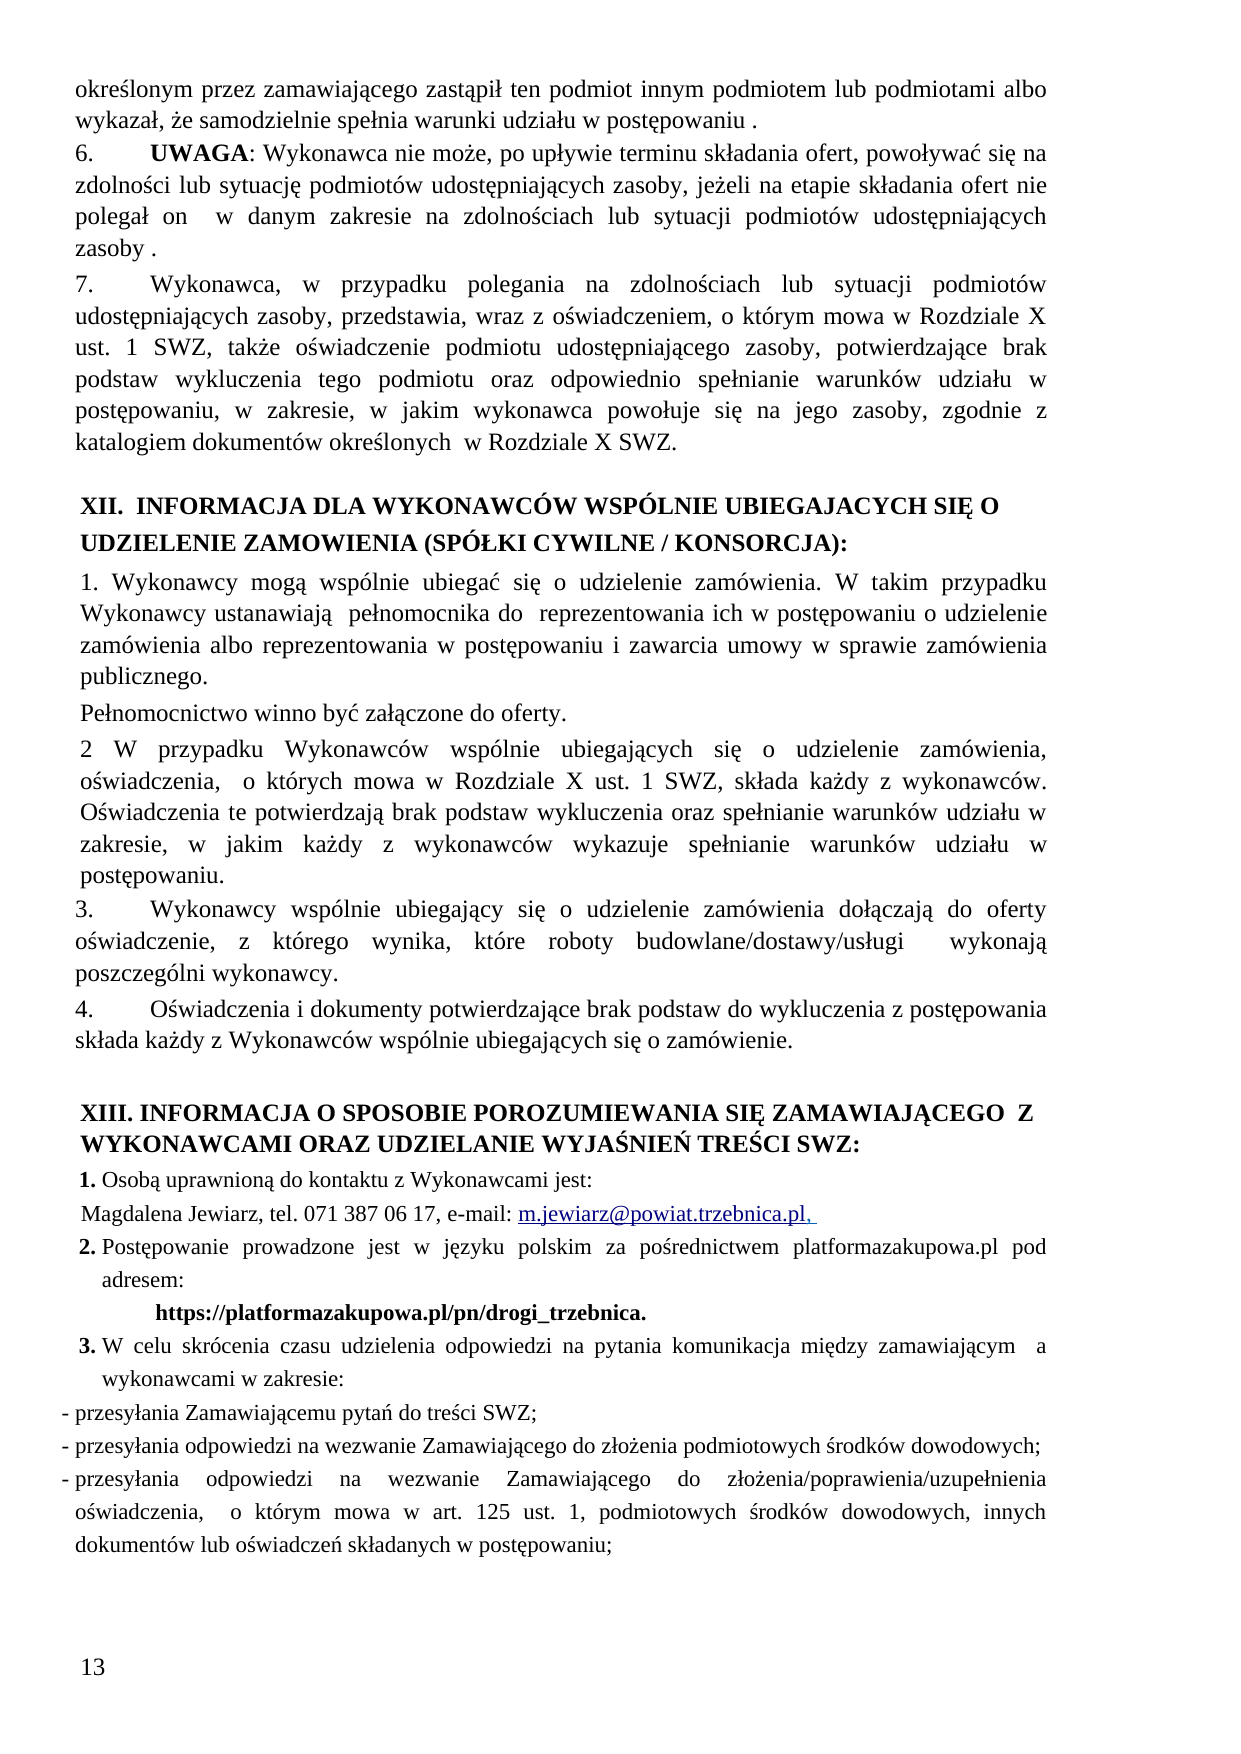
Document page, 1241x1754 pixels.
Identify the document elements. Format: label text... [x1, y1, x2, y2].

list przesyłania Zamawiającemu pytań do treści SWZ; [61, 1398, 1048, 1425]
list określonym przez zamawiającego zastąpił ten podmiot innym podmiotem lub podmiotami albo wykazał, że samodzielnie spełnia warunki udziału w postępowaniu . [75, 74, 1048, 134]
text XII. INFORMACJA DLA WYKONAWCÓW WSPÓLNIE UBIEGAJACYCH SIĘ O UDZIELENIE ZAMOWIENIA (SPÓŁKI CYWILNE / KONSORCJA): [80, 491, 1069, 557]
text Magdalena Jewiarz, tel. 071 387 06 17, e-mail: m.jewiarz@powiat.trzebnica.pl, [75, 1199, 1050, 1226]
list Postępowanie prowadzone jest w języku polskim za pośrednictwem platformazakupowa.pl pod adresem: [79, 1233, 1048, 1292]
list Wykonawca, w przypadku polegania na zdolnościach lub sytuacji podmiotów udostępniających zasoby, przedstawia, wraz z oświadczeniem, o którym mowa w Rozdziale X ust. 1 SWZ, także oświadczenie podmiotu udostępniającego zasoby, potwierdzające brak podstaw wykluczenia tego podmiotu oraz odpowiednio spełnianie warunków udziału w postępowaniu, w zakresie, w jakim wykonawca powołuje się na jego zasoby, zgodnie z katalogiem dokumentów określonych w Rozdziale X SWZ. [75, 269, 1048, 456]
list UWAGA: Wykonawca nie może, po upływie terminu składania ofert, powoływać się na zdolności lub sytuację podmiotów udostępniających zasoby, jeżeli na etapie składania ofert nie polegał on w danym zakresie na zdolnościach lub sytuacji podmiotów udostępniających zasoby . [75, 138, 1048, 262]
list Osobą uprawnioną do kontaktu z Wykonawcami jest: [79, 1166, 1048, 1192]
text Pełnomocnictwo winno być załączone do oferty. [80, 698, 1048, 727]
text 1. Wykonawcy mogą wspólnie ubiegać się o udzielenie zamówienia. W takim przypadku Wykonawcy ustanawiają pełnomocnika do reprezentowania ich w postępowaniu o udzielenie zamówienia albo reprezentowania w postępowaniu i zawarcia umowy w sprawie zamówienia publicznego. [80, 567, 1048, 690]
list przesyłania odpowiedzi na wezwanie Zamawiającego do złożenia/poprawienia/uzupełnienia oświadczenia, o którym mowa w art. 125 ust. 1, podmiotowych środków dowodowych, innych dokumentów lub oświadczeń składanych w postępowaniu; [61, 1465, 1048, 1558]
list Oświadczenia i dokumenty potwierdzające brak podstaw do wykluczenia z postępowania składa każdy z Wykonawców wspólnie ubiegających się o zamówienie. [75, 994, 1048, 1054]
list Wykonawcy wspólnie ubiegający się o udzielenie zamówienia dołączają do oferty oświadczenie, z którego wynika, które roboty budowlane/dostawy/usługi wykonają poszczególni wykonawcy. [75, 894, 1048, 986]
text XIII. INFORMACJA O SPOSOBIE POROZUMIEWANIA SIĘ ZAMAWIAJĄCEGO Z WYKONAWCAMI ORAZ UDZIELANIE WYJAŚNIEŃ TREŚCI SWZ: [80, 1098, 1069, 1158]
list przesyłania odpowiedzi na wezwanie Zamawiającego do złożenia podmiotowych środków dowodowych; [61, 1432, 1048, 1458]
list W celu skrócenia czasu udzielenia odpowiedzi na pytania komunikacja między zamawiającym a wykonawcami w zakresie: [79, 1332, 1048, 1391]
text 2 W przypadku Wykonawców wspólnie ubiegających się o udzielenie zamówienia, oświadczenia, o których mowa w Rozdziale X ust. 1 SWZ, składa każdy z wykonawców. Oświadczenia te potwierdzają brak podstaw wykluczenia oraz spełnianie warunków udziału w zakresie, w jakim każdy z wykonawców wykazuje spełnianie warunków udziału w postępowaniu. [80, 734, 1048, 889]
text https://platformazakupowa.pl/pn/drogi_trzebnica. [155, 1299, 1136, 1326]
